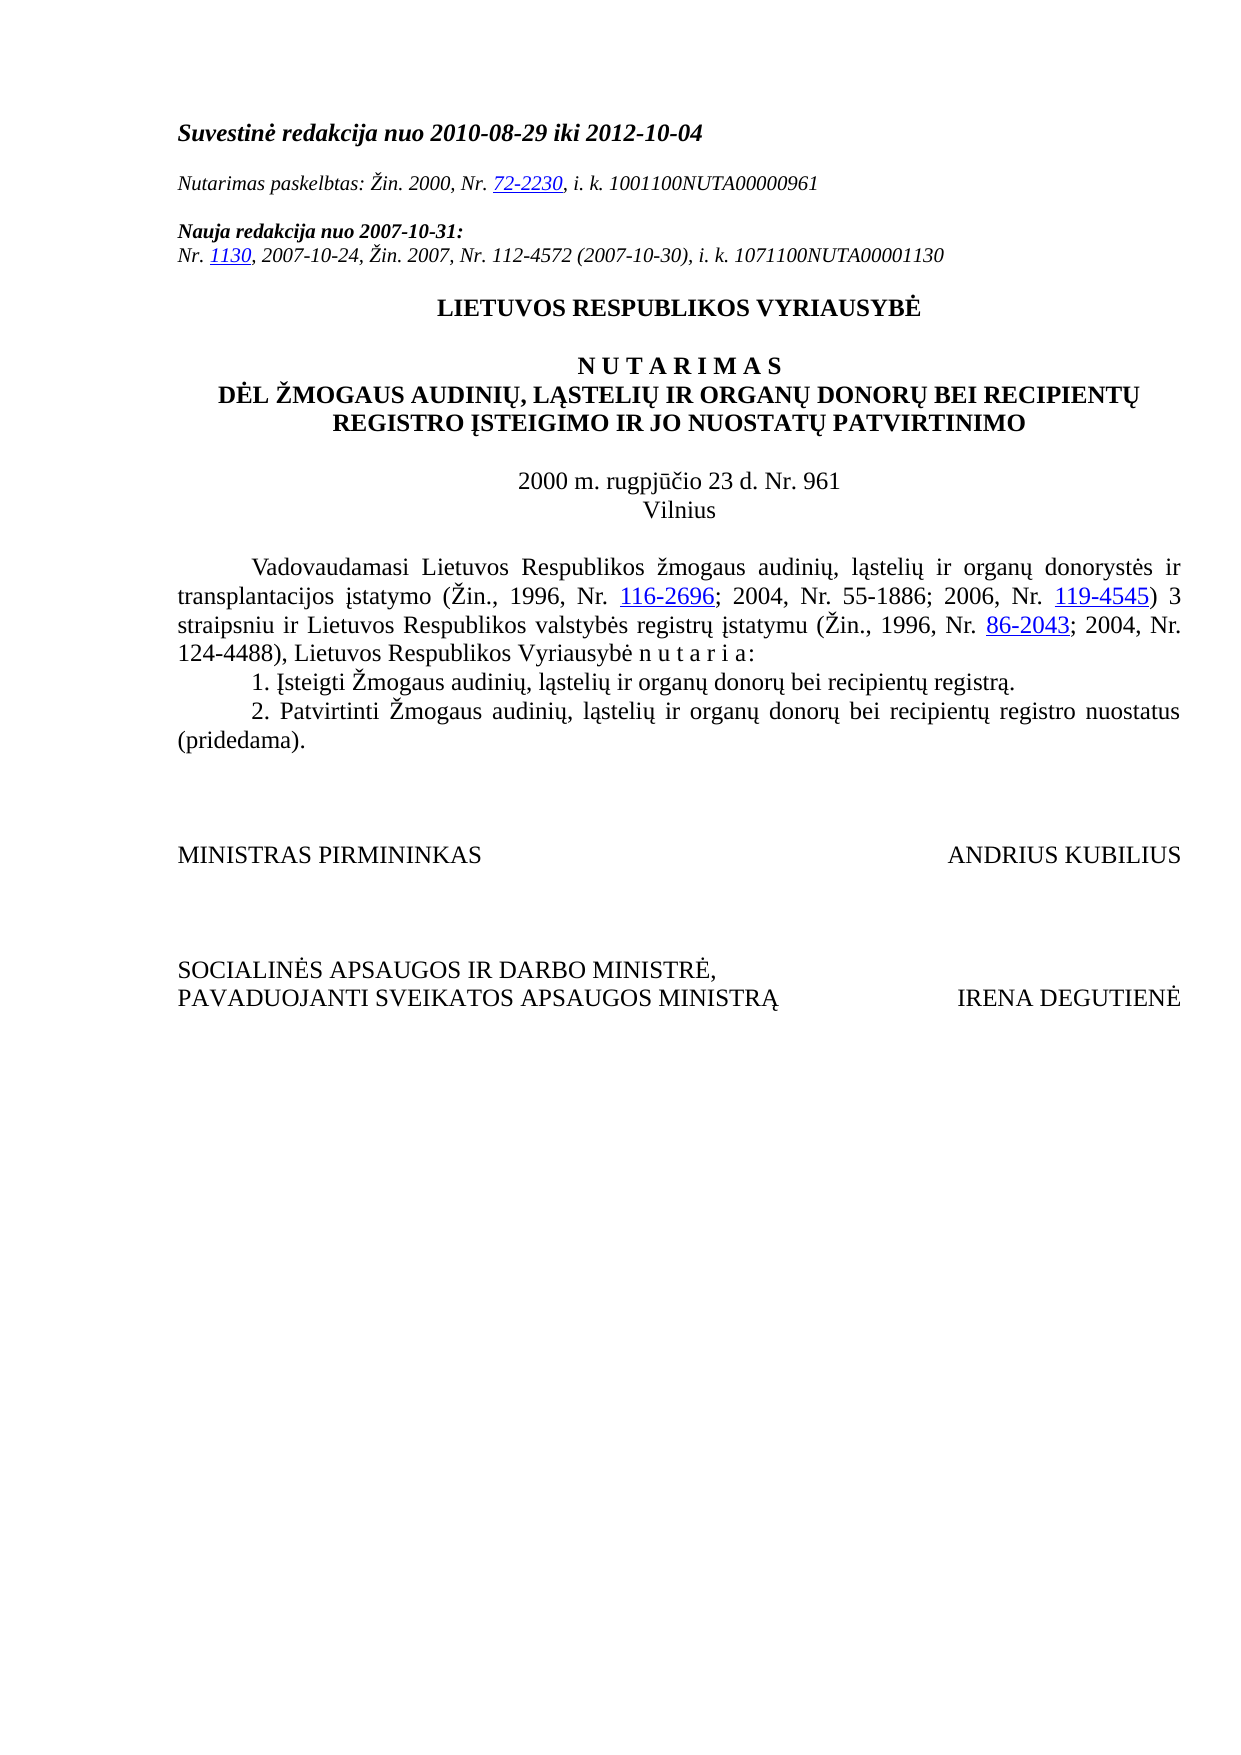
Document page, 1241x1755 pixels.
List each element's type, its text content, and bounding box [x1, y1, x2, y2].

text Ministras Pirmininkas Andrius Kubilius [177, 840, 1181, 868]
text LIETUVOS RESPUBLIKOS VYRIAUSYBĖ [177, 293, 1181, 322]
text Socialinės apsaugos ir darbo ministrė, [177, 955, 1181, 983]
text Nr. 1130, 2007-10-24, Žin. 2007, Nr. 112-4572 (2007-10-30), i. k. 1071100NUTA00001130 [177, 243, 1181, 267]
text Suvestinė redakcija nuo 2010-08-29 iki 2012-10-04 [177, 118, 1181, 147]
text Vilnius [177, 495, 1181, 523]
text Nutarimas paskelbtas: Žin. 2000, Nr. 72-2230, i. k. 1001100NUTA00000961 [177, 171, 1181, 195]
text NUTARIMAS [177, 351, 1181, 380]
text pavaduojanti sveikatos apsaugos ministrą Irena Degutienė [177, 983, 1181, 1012]
text 2000 m. rugpjūčio 23 d. Nr. 961 [177, 466, 1181, 495]
text 2. Patvirtinti Žmogaus audinių, ląstelių ir organų donorų bei recipientų registro nuostatus (pridedama). [177, 696, 1181, 753]
text 1. Įsteigti Žmogaus audinių, ląstelių ir organų donorų bei recipientų registrą. [177, 667, 1181, 696]
text Dėl žmogaus audinių, ląstelių ir organų donorų bei recipientų registro įsteigimo ir jo nuostatų patvirtinimo [177, 380, 1181, 437]
text Nauja redakcija nuo 2007-10-31: [177, 219, 1181, 243]
text Vadovaudamasi Lietuvos Respublikos žmogaus audinių, ląstelių ir organų donorystės ir transplantacijos įstatymo (Žin., 1996, Nr. 116-2696; 2004, Nr. 55-1886; 2006, Nr. 119-4545) 3 straipsniu ir Lietuvos Respublikos valstybės registrų įstatymu (Žin., 1996, Nr. 86-2043; 2004, Nr. 124-4488), Lietuvos Respublikos Vyriausybė nutaria: [177, 552, 1181, 667]
